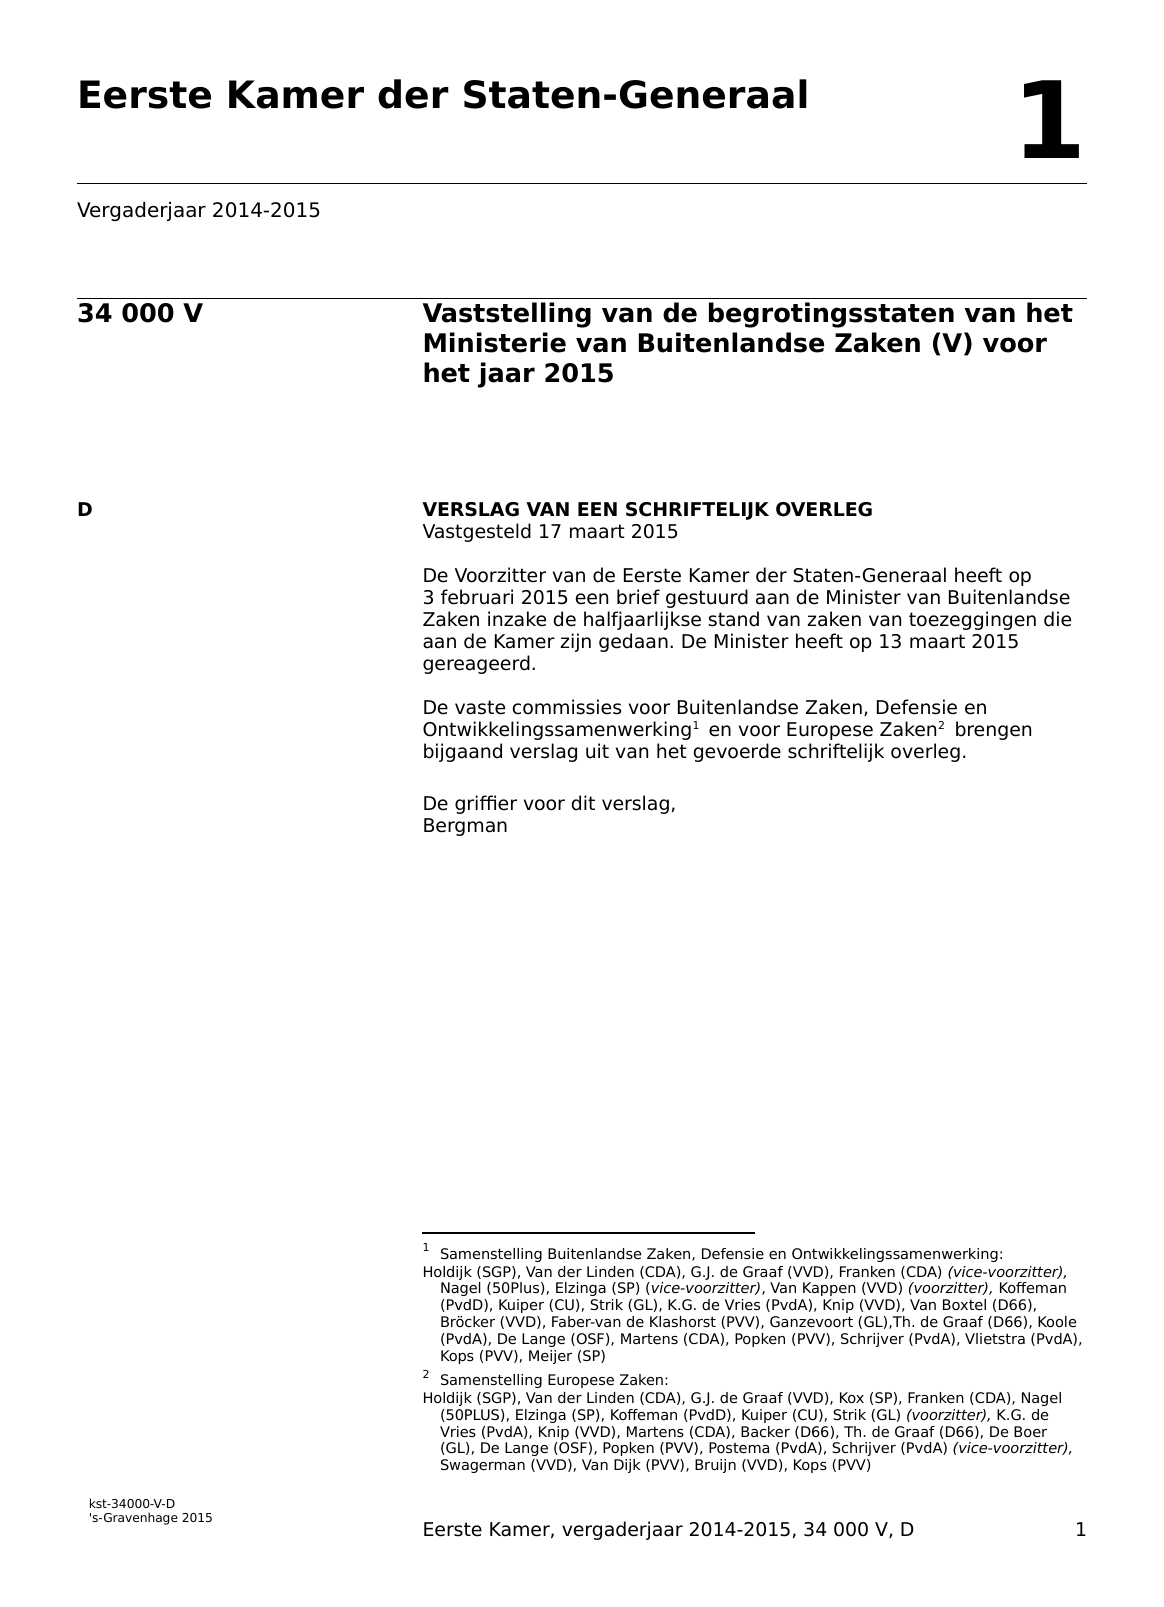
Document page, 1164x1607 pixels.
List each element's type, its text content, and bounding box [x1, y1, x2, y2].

subtitle 34 000 V Vaststelling van de begrotingsstaten van het Ministerie van Buitenlandse Zaken (V) voor het jaar 2015 [77, 299, 1087, 388]
text Holdijk (SGP), Van der Linden (CDA), G.J. de Graaf (VVD), Kox (SP), Franken (CDA), Nagel (50PLUS), Elzinga (SP), Koffeman (PvdD), Kuiper (CU), Strik (GL) (voorzitter), K.G. de Vries (PvdA), Knip (VVD), Martens (CDA), Backer (D66), Th. de Graaf (D66), De Boer (GL), De Lange (OSF), Popken (PVV), Postema (PvdA), Schrijver (PvdA) (vice-voorzitter), Swagerman (VVD), Van Dijk (PVV), Bruijn (VVD), Kops (PVV) [422, 1390, 1087, 1474]
text 's-Gravenhage 2015 [88, 1511, 323, 1525]
table_cell Vergaderjaar 2014-2015 [77, 184, 1087, 298]
text De griffier voor dit verslag, Bergman [422, 793, 1087, 837]
table_header 1 [886, 59, 1087, 183]
text kst-34000-V-D [88, 1497, 323, 1511]
table_header Eerste Kamer der Staten-Generaal [77, 59, 886, 183]
text Samenstelling Europese Zaken: [422, 1368, 1087, 1390]
text Vastgesteld 17 maart 2015 [422, 521, 1087, 543]
text Samenstelling Buitenlandse Zaken, Defensie en Ontwikkelingssamenwerking: [422, 1242, 1087, 1264]
subtitle D VERSLAG VAN EEN SCHRIFTELIJK OVERLEG [77, 499, 1087, 521]
text De vaste commissies voor Buitenlandse Zaken, Defensie en Ontwikkelingssamenwerking en voor Europese Zaken brengen bijgaand verslag uit van het gevoerde schriftelijk overleg. [422, 697, 1087, 763]
text De Voorzitter van de Eerste Kamer der Staten-Generaal heeft op 3 februari 2015 een brief gestuurd aan de Minister van Buitenlandse Zaken inzake de halfjaarlijkse stand van zaken van toezeggingen die aan de Kamer zijn gedaan. De Minister heeft op 13 maart 2015 gereageerd. [422, 565, 1087, 675]
text Holdijk (SGP), Van der Linden (CDA), G.J. de Graaf (VVD), Franken (CDA) (vice-voorzitter), Nagel (50Plus), Elzinga (SP) (vice-voorzitter), Van Kappen (VVD) (voorzitter), Koffeman (PvdD), Kuiper (CU), Strik (GL), K.G. de Vries (PvdA), Knip (VVD), Van Boxtel (D66), Bröcker (VVD), Faber-van de Klashorst (PVV), Ganzevoort (GL),Th. de Graaf (D66), Koole (PvdA), De Lange (OSF), Martens (CDA), Popken (PVV), Schrijver (PvdA), Vlietstra (PvdA), Kops (PVV), Meijer (SP) [422, 1264, 1087, 1365]
